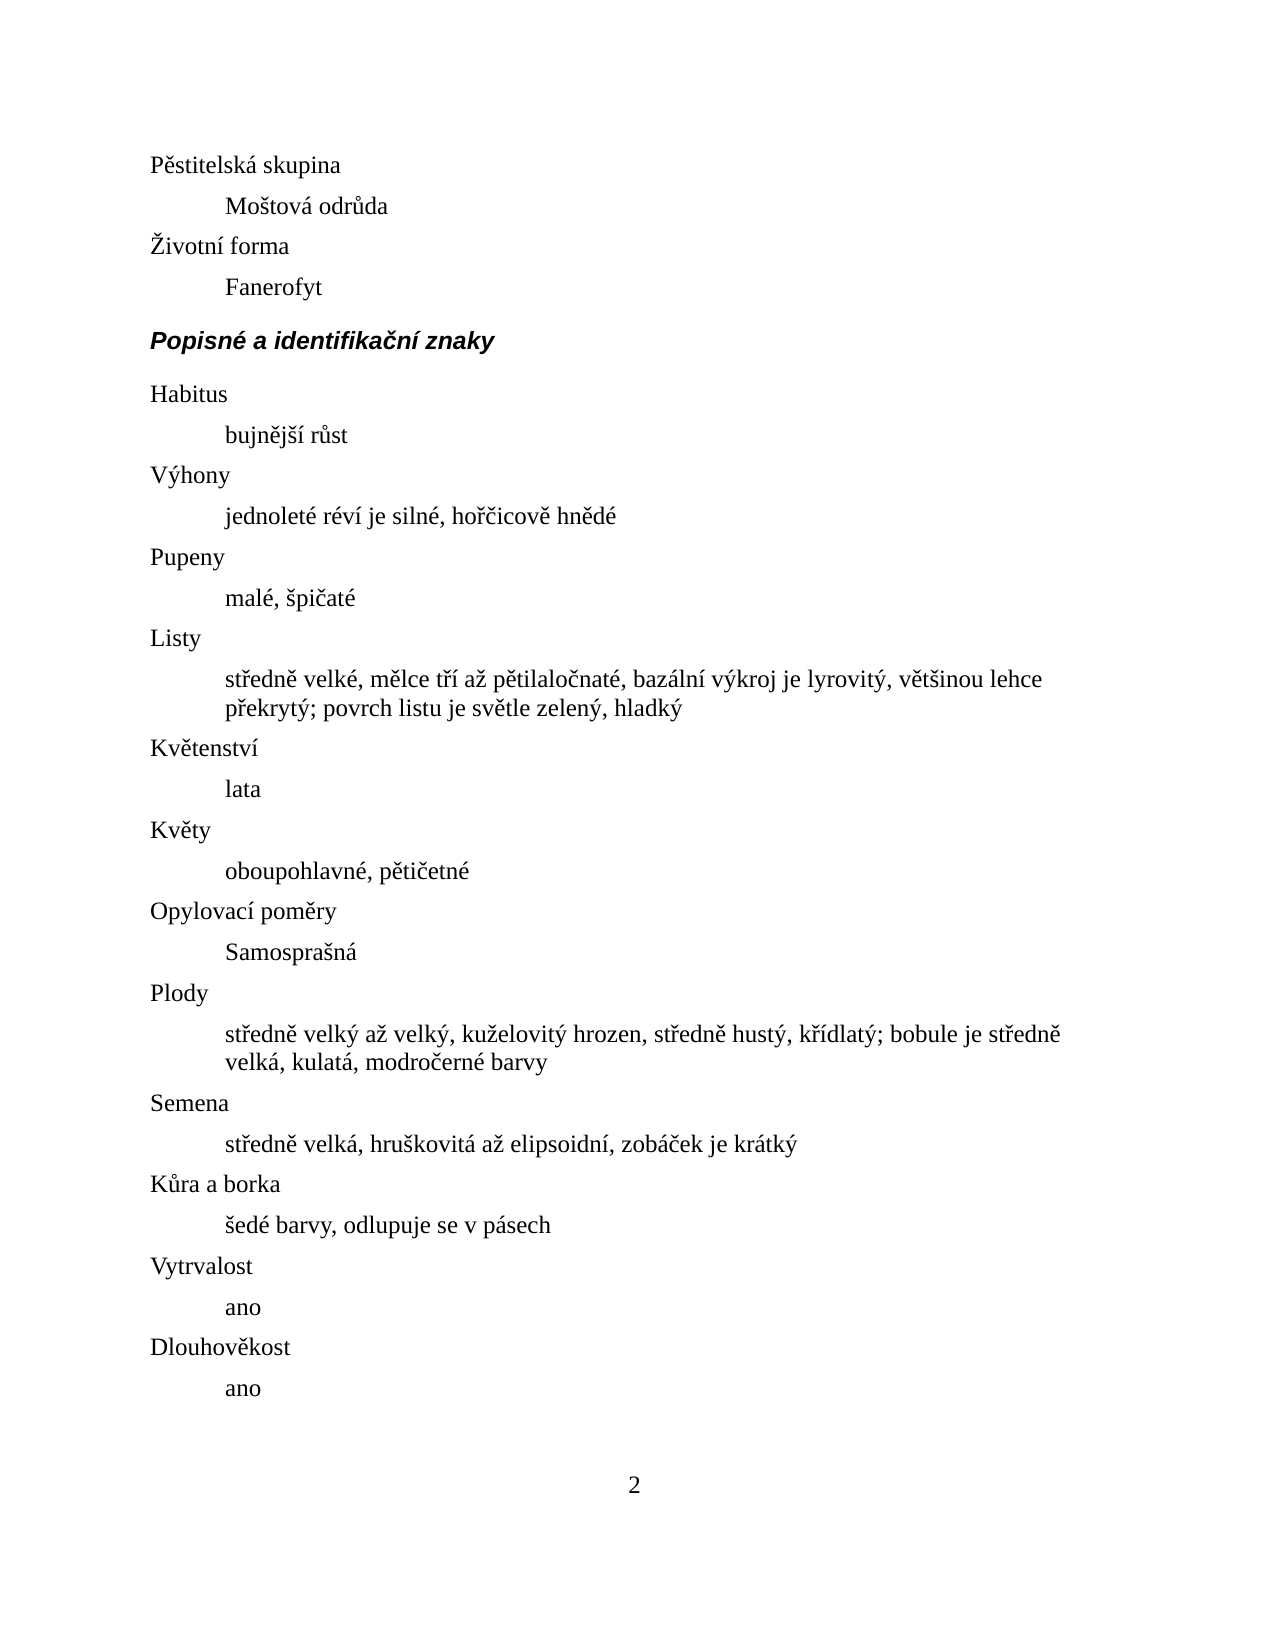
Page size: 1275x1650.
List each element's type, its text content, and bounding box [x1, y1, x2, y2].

text Pupeny [150, 542, 1125, 571]
text jednoleté réví je silné, hořčicově hnědé [225, 501, 1125, 530]
text Moštová odrůda [225, 191, 1125, 219]
text oboupohlavné, pětičetné [225, 856, 1125, 884]
text Vytrvalost [150, 1251, 1125, 1280]
text ano [225, 1373, 1125, 1402]
text šedé barvy, odlupuje se v pásech [225, 1210, 1125, 1239]
text Samosprašná [225, 937, 1125, 966]
subtitle Popisné a identifikační znaky [150, 326, 1125, 354]
text Semena [150, 1088, 1125, 1117]
text Výhony [150, 460, 1125, 489]
text středně velká, hruškovitá až elipsoidní, zobáček je krátký [225, 1129, 1125, 1158]
text bujnější růst [225, 420, 1125, 448]
text lata [225, 774, 1125, 803]
text Květy [150, 815, 1125, 844]
text Fanerofyt [225, 272, 1125, 301]
text Listy [150, 623, 1125, 652]
text Plody [150, 978, 1125, 1007]
text Dlouhověkost [150, 1332, 1125, 1361]
text Životní forma [150, 231, 1125, 260]
text Habitus [150, 379, 1125, 408]
text středně velké, mělce tří až pětilaločnaté, bazální výkroj je lyrovitý, většinou lehce překrytý; povrch listu je světle zelený, hladký [225, 664, 1125, 722]
text ano [225, 1292, 1125, 1321]
text malé, špičaté [225, 583, 1125, 611]
text středně velký až velký, kuželovitý hrozen, středně hustý, křídlatý; bobule je středně velká, kulatá, modročerné barvy [225, 1019, 1125, 1076]
text Kůra a borka [150, 1169, 1125, 1198]
text Opylovací poměry [150, 896, 1125, 925]
text Pěstitelská skupina [150, 150, 1125, 179]
text Květenství [150, 733, 1125, 762]
